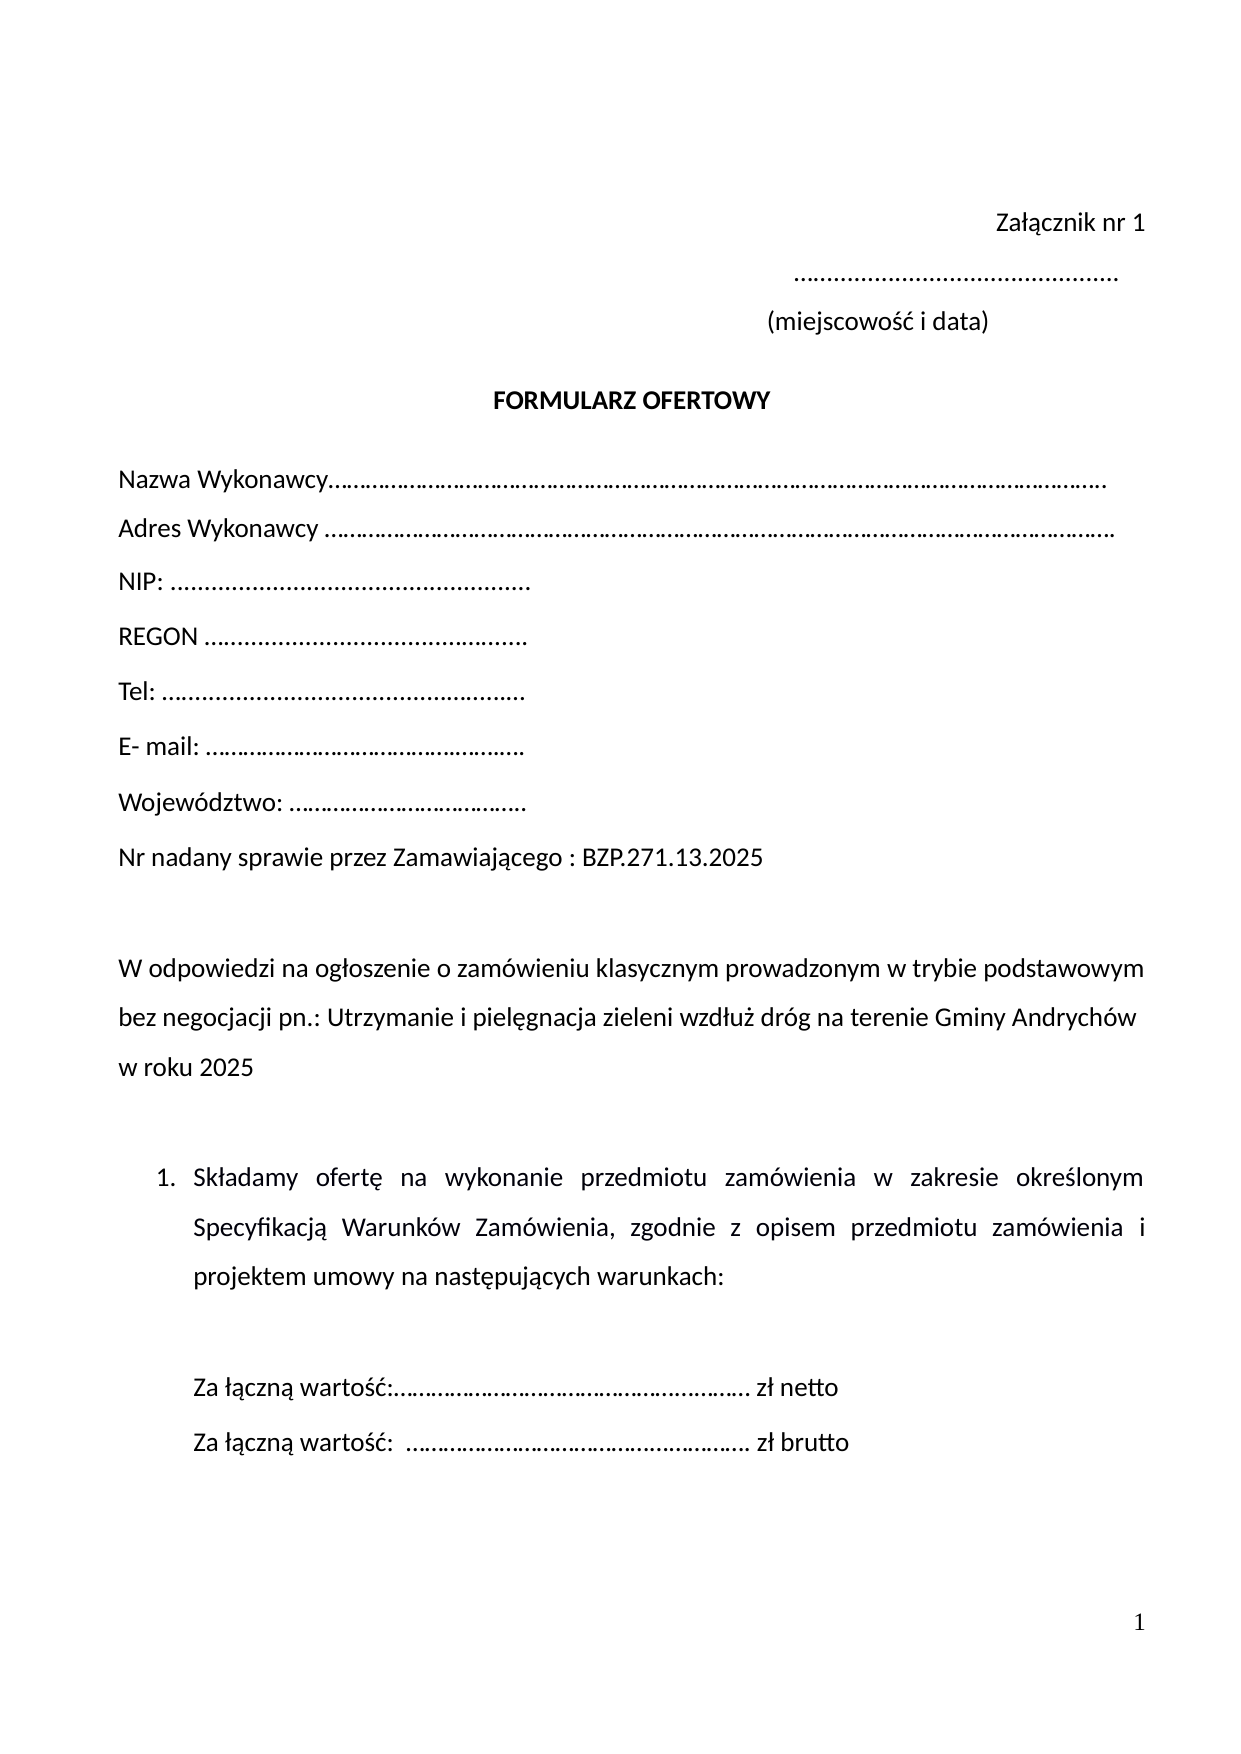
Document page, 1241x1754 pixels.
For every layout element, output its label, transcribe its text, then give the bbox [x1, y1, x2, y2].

text Województwo: ……………………………….. [118, 785, 1146, 818]
text …............................................. [708, 255, 1146, 288]
text Nr nadany sprawie przez Zamawiającego : BZP.271.13.2025 [118, 840, 1146, 873]
text E- mail: ………………………………….…….…. [118, 729, 1146, 763]
text Załącznik nr 1 [118, 206, 1146, 238]
list Za łączną wartość: …………………………………...…………. zł brutto [156, 1425, 1146, 1458]
text W odpowiedzi na ogłoszenie o zamówieniu klasycznym prowadzonym w trybie podstawowym bez negocjacji pn.: Utrzymanie i pielęgnacja zieleni wzdłuż dróg na terenie Gminy Andrychów w roku 2025 [118, 951, 1146, 1083]
list Składamy ofertę na wykonanie przedmiotu zamówienia w zakresie określonym Specyfikacją Warunków Zamówienia, zgodnie z opisem przedmiotu zamówienia i projektem umowy na następujących warunkach: [156, 1160, 1146, 1292]
text FORMULARZ OFERTOWY [118, 383, 1146, 416]
text Nazwa Wykonawcy…………………………………………………………………………………………………………….. Adres Wykonawcy ………………………………………………………………………………………………………………. [118, 462, 1146, 544]
text Tel: ….......................................…......… [118, 674, 1146, 707]
text (miejscowość i data) [118, 304, 1146, 337]
text NIP: ..................................................... [118, 564, 1146, 597]
text REGON …...................................…....... [118, 619, 1146, 652]
list Za łączną wartość:………………………………………...……… zł netto [156, 1370, 1146, 1403]
